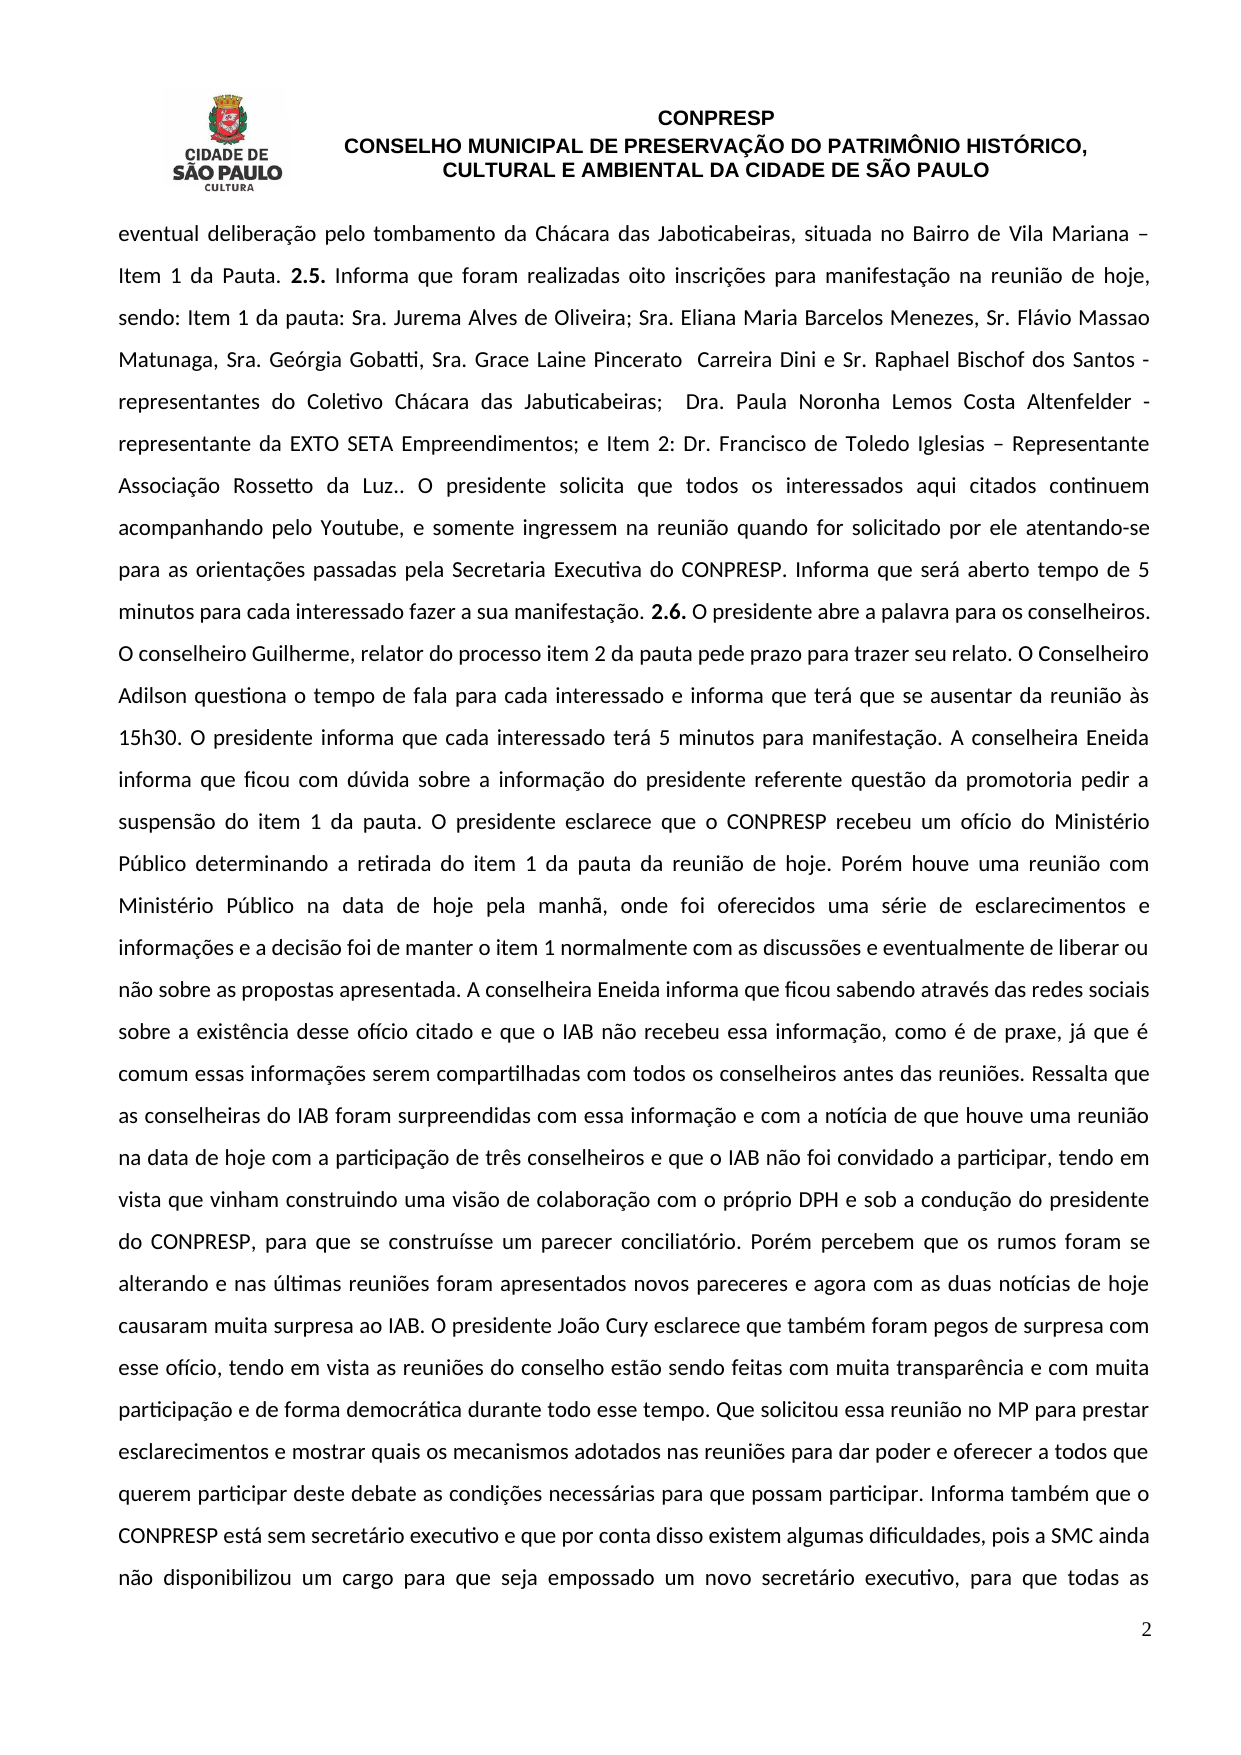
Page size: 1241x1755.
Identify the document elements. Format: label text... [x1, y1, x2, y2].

text eventual deliberação pelo tombamento da Chácara das Jaboticabeiras, situada no Bairro de Vila Mariana – Item 1 da Pauta. 2.5. Informa que foram realizadas oito inscrições para manifestação na reunião de hoje, sendo: Item 1 da pauta: Sra. Jurema Alves de Oliveira; Sra. Eliana Maria Barcelos Menezes, Sr. Flávio Massao Matunaga, Sra. Geórgia Gobatti, Sra. Grace Laine Pincerato Carreira Dini e Sr. Raphael Bischof dos Santos - representantes do Coletivo Chácara das Jabuticabeiras; Dra. Paula Noronha Lemos Costa Altenfelder - representante da EXTO SETA Empreendimentos; e Item 2: Dr. Francisco de Toledo Iglesias – Representante Associação Rossetto da Luz.. O presidente solicita que todos os interessados aqui citados continuem acompanhando pelo Youtube, e somente ingressem na reunião quando for solicitado por ele atentando-se para as orientações passadas pela Secretaria Executiva do CONPRESP. Informa que será aberto tempo de 5 minutos para cada interessado fazer a sua manifestação. 2.6. O presidente abre a palavra para os conselheiros. O conselheiro Guilherme, relator do processo item 2 da pauta pede prazo para trazer seu relato. O Conselheiro Adilson questiona o tempo de fala para cada interessado e informa que terá que se ausentar da reunião às 15h30. O presidente informa que cada interessado terá 5 minutos para manifestação. A conselheira Eneida informa que ficou com dúvida sobre a informação do presidente referente questão da promotoria pedir a suspensão do item 1 da pauta. O presidente esclarece que o CONPRESP recebeu um ofício do Ministério Público determinando a retirada do item 1 da pauta da reunião de hoje. Porém houve uma reunião com Ministério Público na data de hoje pela manhã, onde foi oferecidos uma série de esclarecimentos e informações e a decisão foi de manter o item 1 normalmente com as discussões e eventualmente de liberar ou não sobre as propostas apresentada. A conselheira Eneida informa que ficou sabendo através das redes sociais sobre a existência desse ofício citado e que o IAB não recebeu essa informação, como é de praxe, já que é comum essas informações serem compartilhadas com todos os conselheiros antes das reuniões. Ressalta que as conselheiras do IAB foram surpreendidas com essa informação e com a notícia de que houve uma reunião na data de hoje com a participação de três conselheiros e que o IAB não foi convidado a participar, tendo em vista que vinham construindo uma visão de colaboração com o próprio DPH e sob a condução do presidente do CONPRESP, para que se construísse um parecer conciliatório. Porém percebem que os rumos foram se alterando e nas últimas reuniões foram apresentados novos pareceres e agora com as duas notícias de hoje causaram muita surpresa ao IAB. O presidente João Cury esclarece que também foram pegos de surpresa com esse ofício, tendo em vista as reuniões do conselho estão sendo feitas com muita transparência e com muita participação e de forma democrática durante todo esse tempo. Que solicitou essa reunião no MP para prestar esclarecimentos e mostrar quais os mecanismos adotados nas reuniões para dar poder e oferecer a todos que querem participar deste debate as condições necessárias para que possam participar. Informa também que o CONPRESP está sem secretário executivo e que por conta disso existem algumas dificuldades, pois a SMC ainda não disponibilizou um cargo para que seja empossado um novo secretário executivo, para que todas as [118, 219, 1152, 1591]
